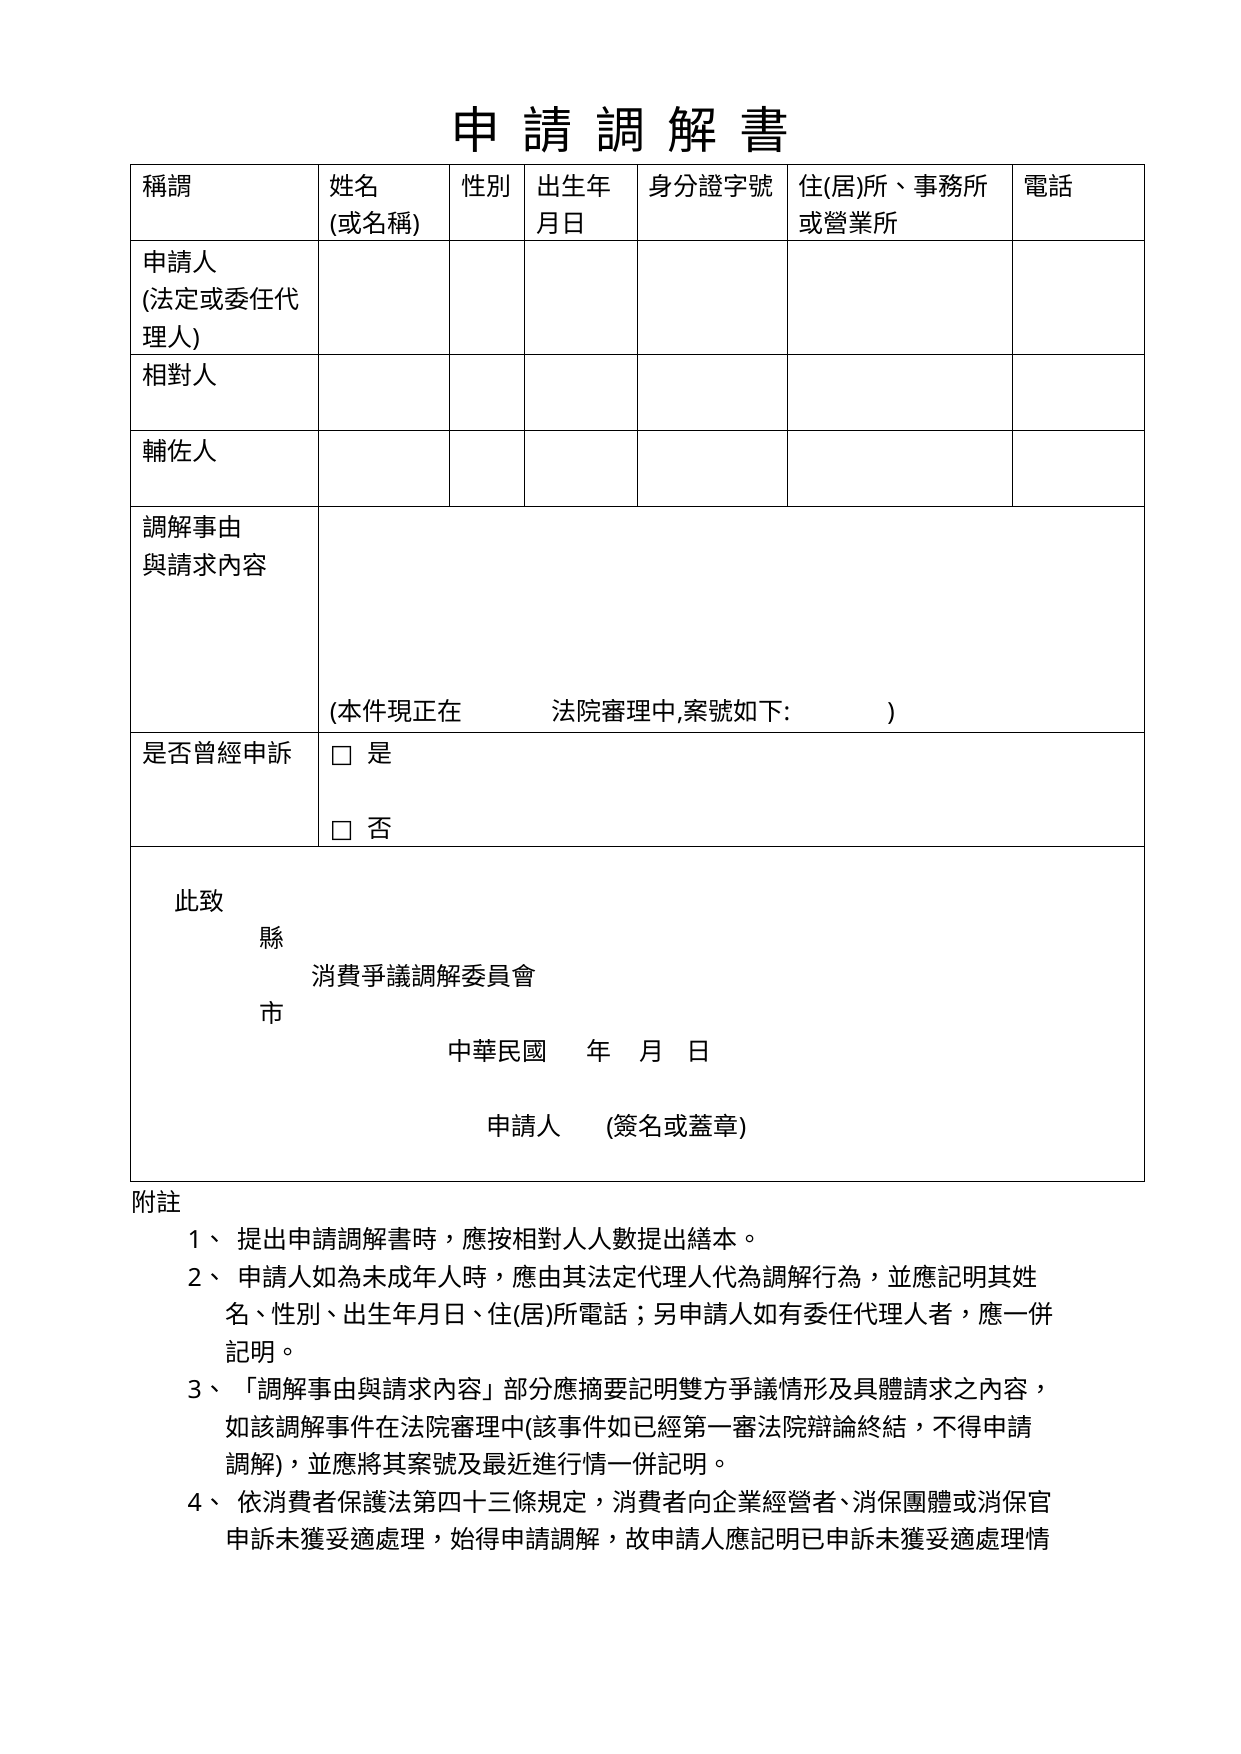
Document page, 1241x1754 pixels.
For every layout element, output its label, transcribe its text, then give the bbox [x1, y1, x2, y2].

table_header 身分證字號 [638, 165, 787, 240]
table_header 稱謂 [131, 165, 318, 240]
table_cell 此致 縣 消費爭議調解委員會 市 中華民國 年 月 日 申請人 (簽名或蓋章) [131, 847, 1144, 1181]
list 提出申請調解書時，應按相對人人數提出繕本。 [187, 1219, 1053, 1257]
table_cell [788, 431, 1012, 506]
text 申 請 調 解 書 [187, 89, 1053, 164]
table_cell 是否曾經申訴 [131, 733, 318, 846]
table_cell [319, 431, 449, 506]
table_cell [319, 241, 449, 354]
list 「調解事由與請求內容」部分應摘要記明雙方爭議情形及具體請求之內容，如該調解事件在法院審理中(該事件如已經第一審法院辯論終結，不得申請調解)，並應將其案號及最近進行情一併記明。 [187, 1369, 1053, 1482]
table_header 電話 [1013, 165, 1144, 240]
table_cell [1013, 355, 1144, 430]
table_cell [450, 431, 524, 506]
list 依消費者保護法第四十三條規定，消費者向企業經營者、消保團體或消保官申訴未獲妥適處理，始得申請調解，故申請人應記明已申訴未獲妥適處理情形。 [187, 1482, 1053, 1557]
table_cell [525, 241, 637, 354]
table_cell [788, 241, 1012, 354]
table_cell [638, 241, 787, 354]
table_cell [1013, 241, 1144, 354]
table_cell [1013, 431, 1144, 506]
table_header 姓名 (或名稱) [319, 165, 449, 240]
table_header 住(居)所、事務所或營業所 [788, 165, 1012, 240]
table_cell 申請人 (法定或委任代理人) [131, 241, 318, 354]
table_cell [638, 431, 787, 506]
table_header 性別 [450, 165, 524, 240]
text 附註 [131, 1182, 1053, 1219]
table_cell 輔佐人 [131, 431, 318, 506]
table_cell [788, 355, 1012, 430]
table_cell [450, 355, 524, 430]
table_cell (本件現正在 法院審理中,案號如下: ) [319, 507, 1144, 732]
table_cell [525, 431, 637, 506]
table_cell [525, 355, 637, 430]
table_cell 調解事由 與請求內容 [131, 507, 318, 732]
list 申請人如為未成年人時，應由其法定代理人代為調解行為，並應記明其姓名、性別、出生年月日、住(居)所電話；另申請人如有委任代理人者，應一併記明。 [187, 1257, 1053, 1369]
table_cell [450, 241, 524, 354]
table_cell [319, 355, 449, 430]
table_cell 是 否 [319, 733, 1144, 846]
table_cell 相對人 [131, 355, 318, 430]
table_cell [638, 355, 787, 430]
table_header 出生年月日 [525, 165, 637, 240]
